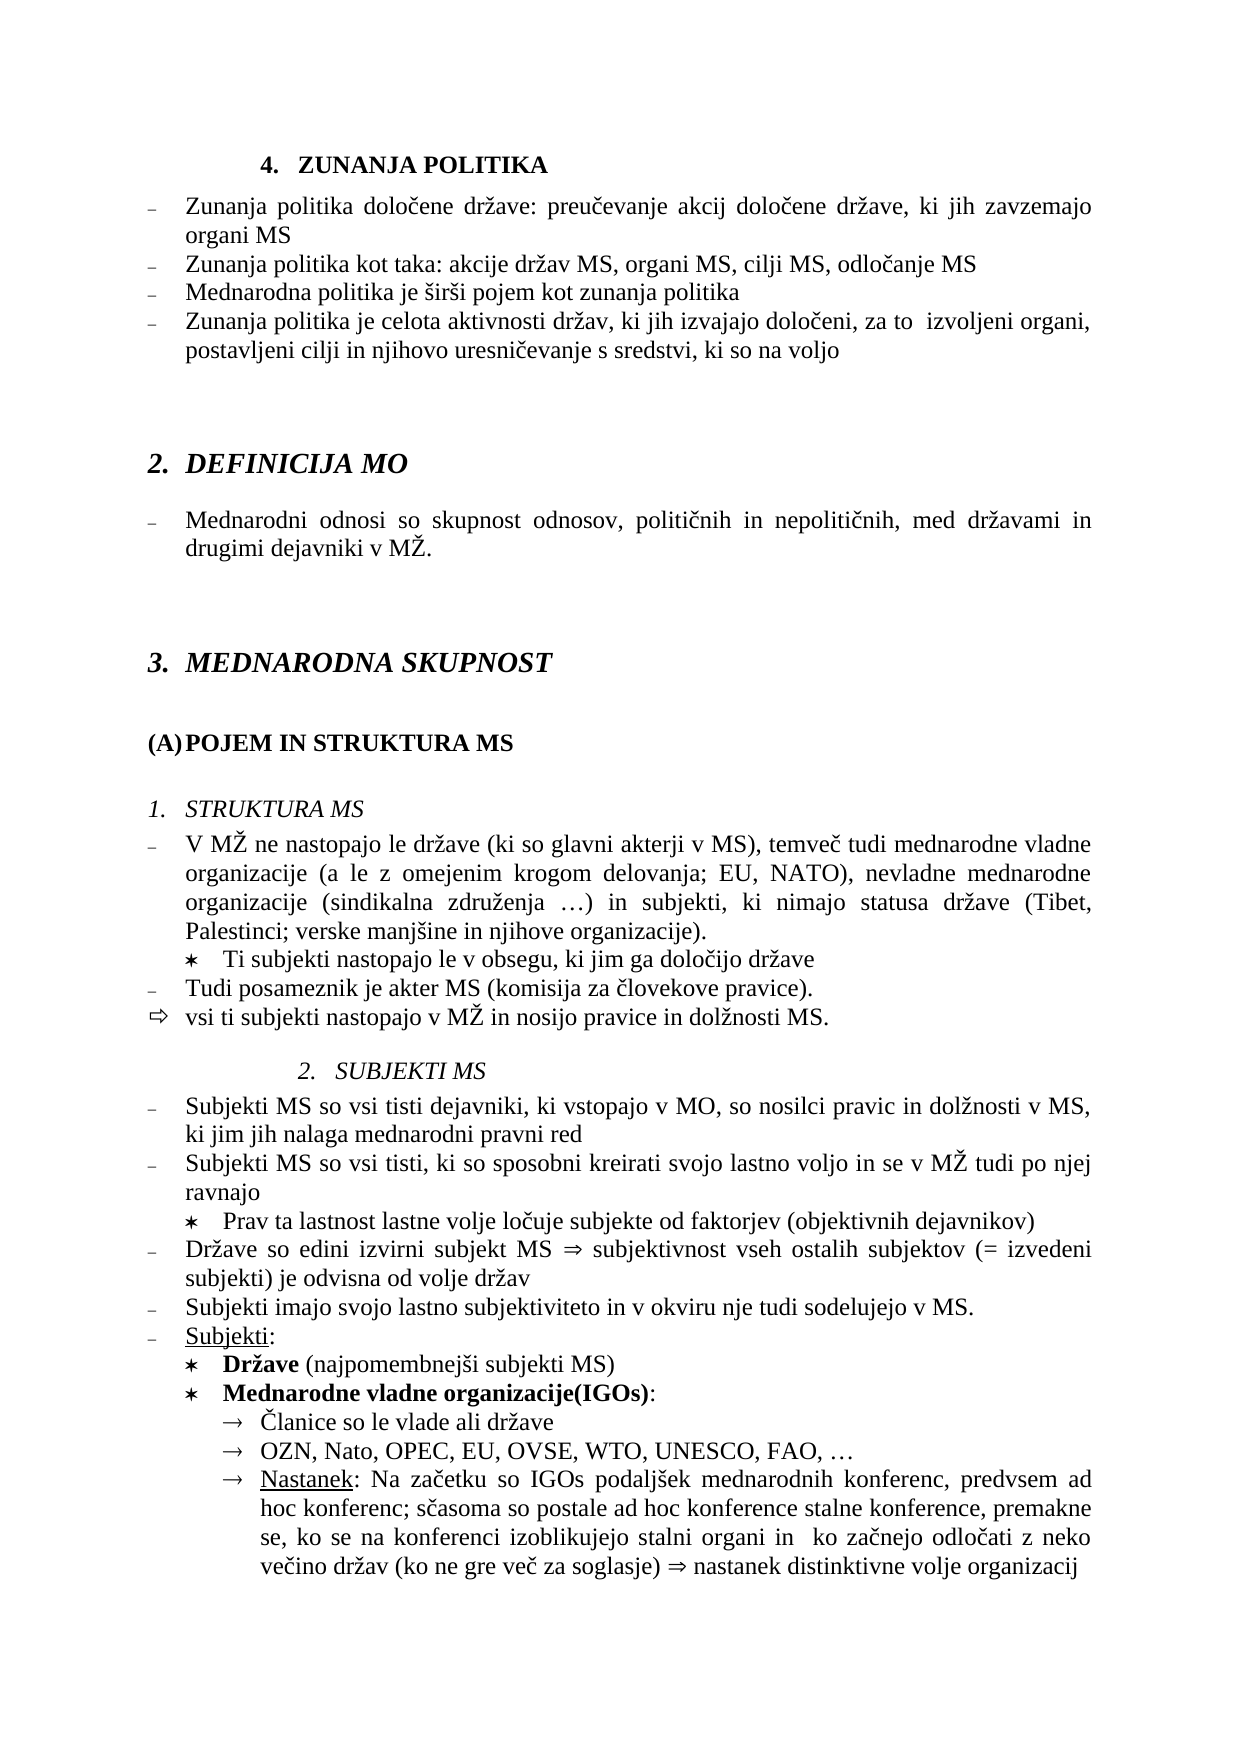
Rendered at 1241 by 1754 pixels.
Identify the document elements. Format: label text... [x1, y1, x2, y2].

list Mednarodni odnosi so skupnost odnosov, političnih in nepolitičnih, med državami in drugimi dejavniki v MŽ. [148, 505, 1092, 562]
list vsi ti subjekti nastopajo v MŽ in nosijo pravice in dolžnosti MS. [148, 1002, 1092, 1031]
list Ti subjekti nastopajo le v obsegu, ki jim ga določijo države [185, 944, 1092, 973]
subtitle struktura MS [148, 794, 1092, 823]
list Države (najpomembnejši subjekti MS) [185, 1349, 1092, 1378]
list Članice so le vlade ali države [223, 1407, 1092, 1436]
list Mednarodne vladne organizacije(IGOs): [185, 1378, 1092, 1407]
subtitle subjekti MS [298, 1056, 1092, 1084]
subtitle mednarodna skupnost [148, 645, 1092, 678]
list Zunanja politika določene države: preučevanje akcij določene države, ki jih zavzemajo organi MS [148, 191, 1092, 249]
list Nastanek: Na začetku so IGOs podaljšek mednarodnih konferenc, predvsem ad hoc konferenc; sčasoma so postale ad hoc konference stalne konference, premakne se, ko se na konferenci izoblikujejo stalni organi in ko začnejo odločati z neko večino držav (ko ne gre več za soglasje)  nastanek distinktivne volje organizacij [223, 1464, 1092, 1579]
list Prav ta lastnost lastne volje ločuje subjekte od faktorjev (objektivnih dejavnikov) [185, 1206, 1092, 1234]
list Države so edini izvirni subjekt MS  subjektivnost vseh ostalih subjektov (= izvedeni subjekti) je odvisna od volje držav [148, 1234, 1092, 1292]
list Zunanja politika je celota aktivnosti držav, ki jih izvajajo določeni, za to izvoljeni organi, postavljeni cilji in njihovo uresničevanje s sredstvi, ki so na voljo [148, 306, 1092, 364]
subtitle pojem in struktura MS [148, 728, 1092, 757]
subtitle definicija mo [148, 446, 1092, 480]
subtitle zunanja politika [260, 150, 1092, 179]
list OZN, Nato, OPEC, EU, OVSE, WTO, UNESCO, FAO, … [223, 1436, 1092, 1464]
list V MŽ ne nastopajo le države (ki so glavni akterji v MS), temveč tudi mednarodne vladne organizacije (a le z omejenim krogom delovanja; EU, NATO), nevladne mednarodne organizacije (sindikalna združenja …) in subjekti, ki nimajo statusa države (Tibet, Palestinci; verske manjšine in njihove organizacije). [148, 829, 1092, 944]
list Tudi posameznik je akter MS (komisija za človekove pravice). [148, 973, 1092, 1002]
list Subjekti MS so vsi tisti, ki so sposobni kreirati svojo lastno voljo in se v MŽ tudi po njej ravnajo [148, 1148, 1092, 1206]
list Zunanja politika kot taka: akcije držav MS, organi MS, cilji MS, odločanje MS [148, 249, 1092, 277]
list Mednarodna politika je širši pojem kot zunanja politika [148, 277, 1092, 306]
list Subjekti: [148, 1321, 1092, 1349]
list Subjekti imajo svojo lastno subjektiviteto in v okviru nje tudi sodelujejo v MS. [148, 1292, 1092, 1321]
list Subjekti MS so vsi tisti dejavniki, ki vstopajo v MO, so nosilci pravic in dolžnosti v MS, ki jim jih nalaga mednarodni pravni red [148, 1091, 1092, 1148]
